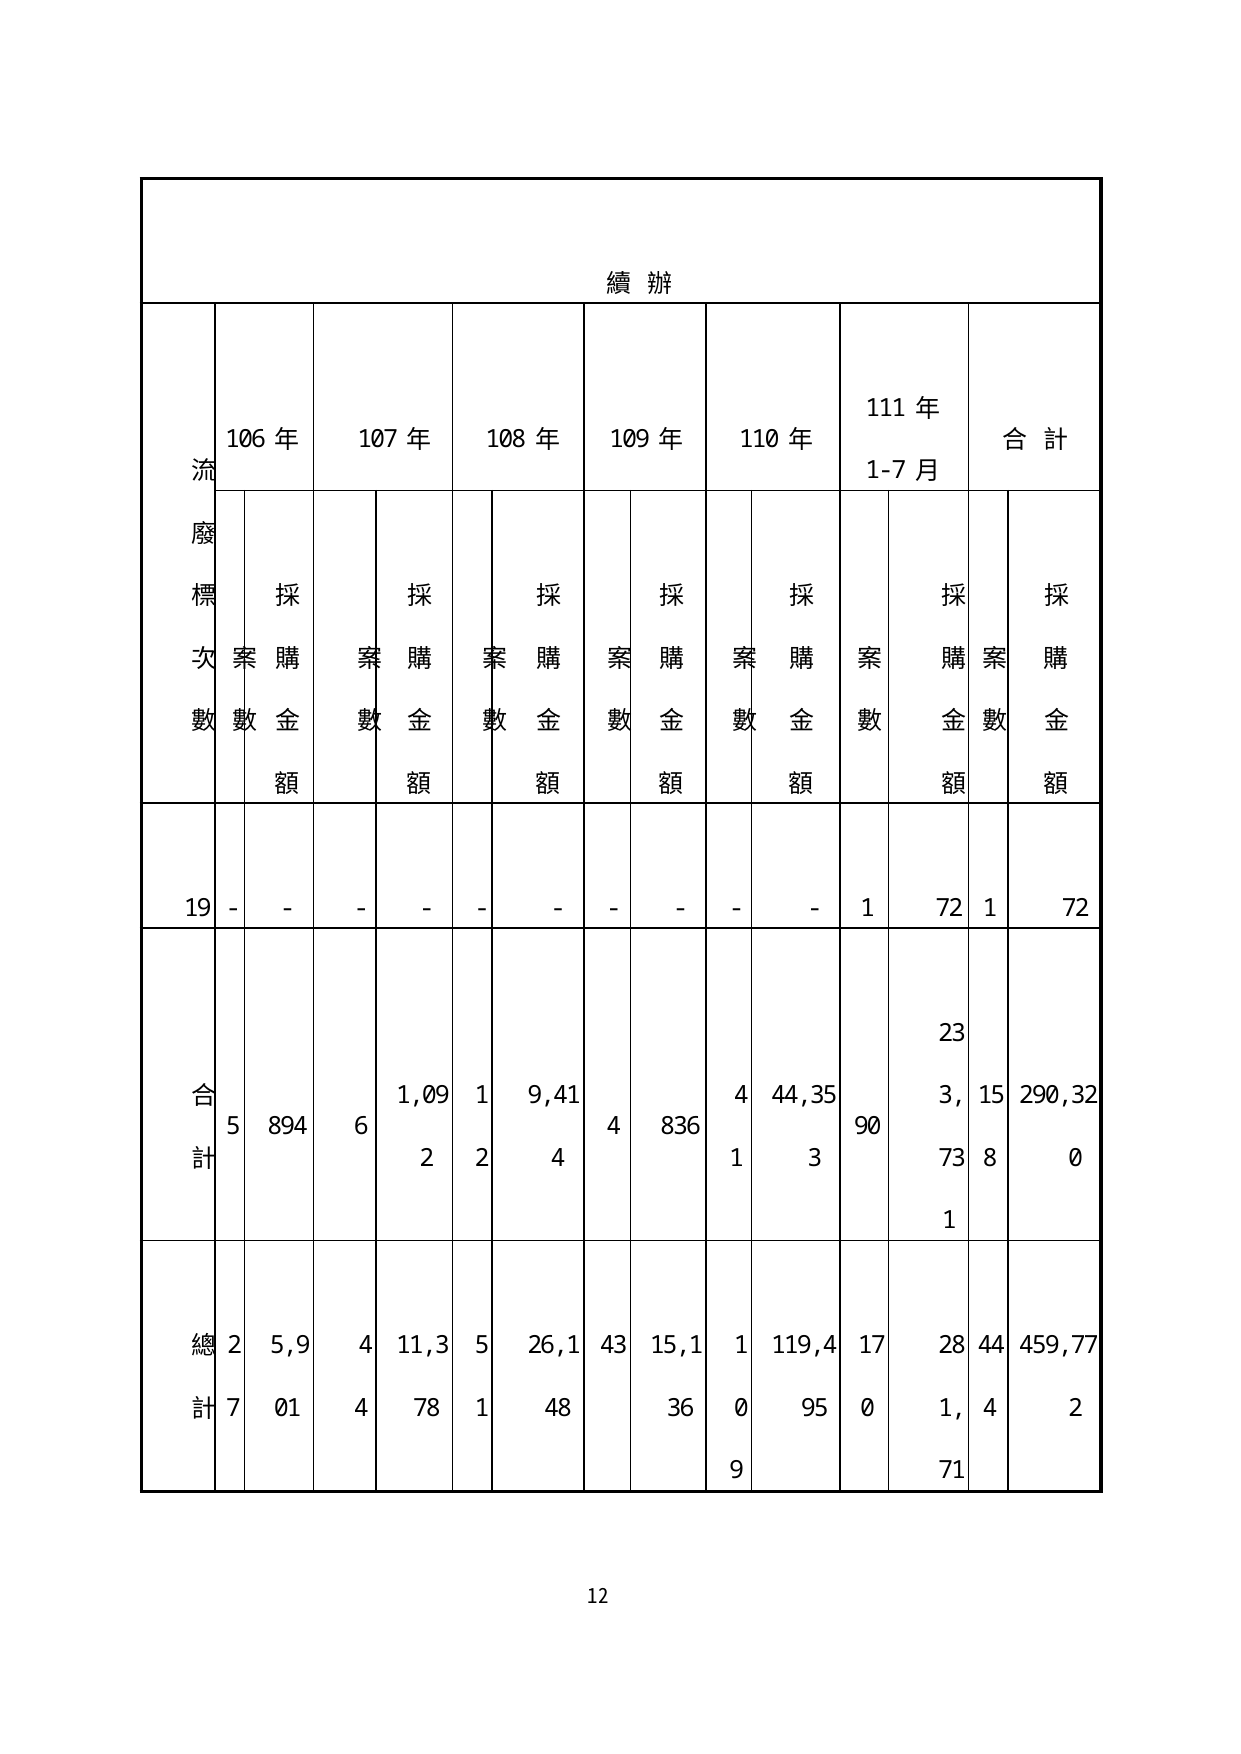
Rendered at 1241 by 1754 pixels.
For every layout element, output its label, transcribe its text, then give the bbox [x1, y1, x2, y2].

table_cell 109年 [585, 304, 705, 490]
table_cell 110年 [707, 304, 839, 490]
table_cell 12 [453, 929, 491, 1240]
table_cell 836 [631, 929, 705, 1240]
table_cell - [707, 804, 751, 927]
table_cell 27 [216, 1241, 244, 1490]
table_cell 894 [245, 929, 313, 1240]
table_cell 107年 [314, 304, 452, 490]
table_cell - [377, 804, 452, 927]
table_cell 案數 [841, 491, 888, 802]
table_cell 19 [143, 804, 214, 927]
table_cell 採購金額 [377, 491, 452, 802]
table_cell 案數 [314, 491, 375, 802]
table_cell 72 [1009, 804, 1099, 927]
table_cell 5,901 [245, 1241, 313, 1490]
table_cell 9,414 [493, 929, 583, 1240]
table_cell 採購 金額 [889, 491, 968, 802]
table_cell 111年 1-7月 [841, 304, 968, 490]
table_cell - [314, 804, 375, 927]
table_cell 106年 [216, 304, 313, 490]
table_cell 119,495 [752, 1241, 839, 1490]
table_cell 合計 [143, 929, 214, 1240]
table_cell - [631, 804, 705, 927]
table_cell 11,378 [377, 1241, 452, 1490]
table_cell - [216, 804, 244, 927]
table_cell 採購金額 [631, 491, 705, 802]
table_cell 採購 金額 [1009, 491, 1099, 802]
table_header 續辦 [143, 180, 1099, 302]
table_cell 51 [453, 1241, 491, 1490]
table_cell 合計 [969, 304, 1099, 490]
table_cell 281,71 [889, 1241, 968, 1490]
table_cell 26,148 [493, 1241, 583, 1490]
table_cell 170 [841, 1241, 888, 1490]
table_cell 採購金額 [493, 491, 583, 802]
table_cell 44 [314, 1241, 375, 1490]
table_cell 6 [314, 929, 375, 1240]
table_cell - [752, 804, 839, 927]
table_cell 採購金額 [245, 491, 313, 802]
table_cell 案數 [585, 491, 630, 802]
table_cell 41 [707, 929, 751, 1240]
table_cell 158 [969, 929, 1007, 1240]
table_cell 5 [216, 929, 244, 1240]
table_cell - [245, 804, 313, 927]
table_cell 43 [585, 1241, 630, 1490]
table_cell - [493, 804, 583, 927]
table_cell 72 [889, 804, 968, 927]
table_cell 459,772 [1009, 1241, 1099, 1490]
table_cell 90 [841, 929, 888, 1240]
table_cell 採購金額 [752, 491, 839, 802]
table_cell 44,353 [752, 929, 839, 1240]
table_cell - [453, 804, 491, 927]
table_cell 233,731 [889, 929, 968, 1240]
table_cell 案數 [969, 491, 1007, 802]
table_cell 案數 [216, 491, 244, 802]
table_cell 444 [969, 1241, 1007, 1490]
table_cell 108年 [453, 304, 583, 490]
table_cell 總計 [143, 1241, 214, 1490]
table_cell 1 [969, 804, 1007, 927]
table_cell 流廢標次數 [143, 304, 214, 802]
table_cell 109 [707, 1241, 751, 1490]
table_cell 4 [585, 929, 630, 1240]
table_cell - [585, 804, 630, 927]
table_cell 15,136 [631, 1241, 705, 1490]
table_cell 1,092 [377, 929, 452, 1240]
table_cell 290,320 [1009, 929, 1099, 1240]
table_cell 案數 [707, 491, 751, 802]
table_cell 案數 [453, 491, 491, 802]
table_cell 1 [841, 804, 888, 927]
